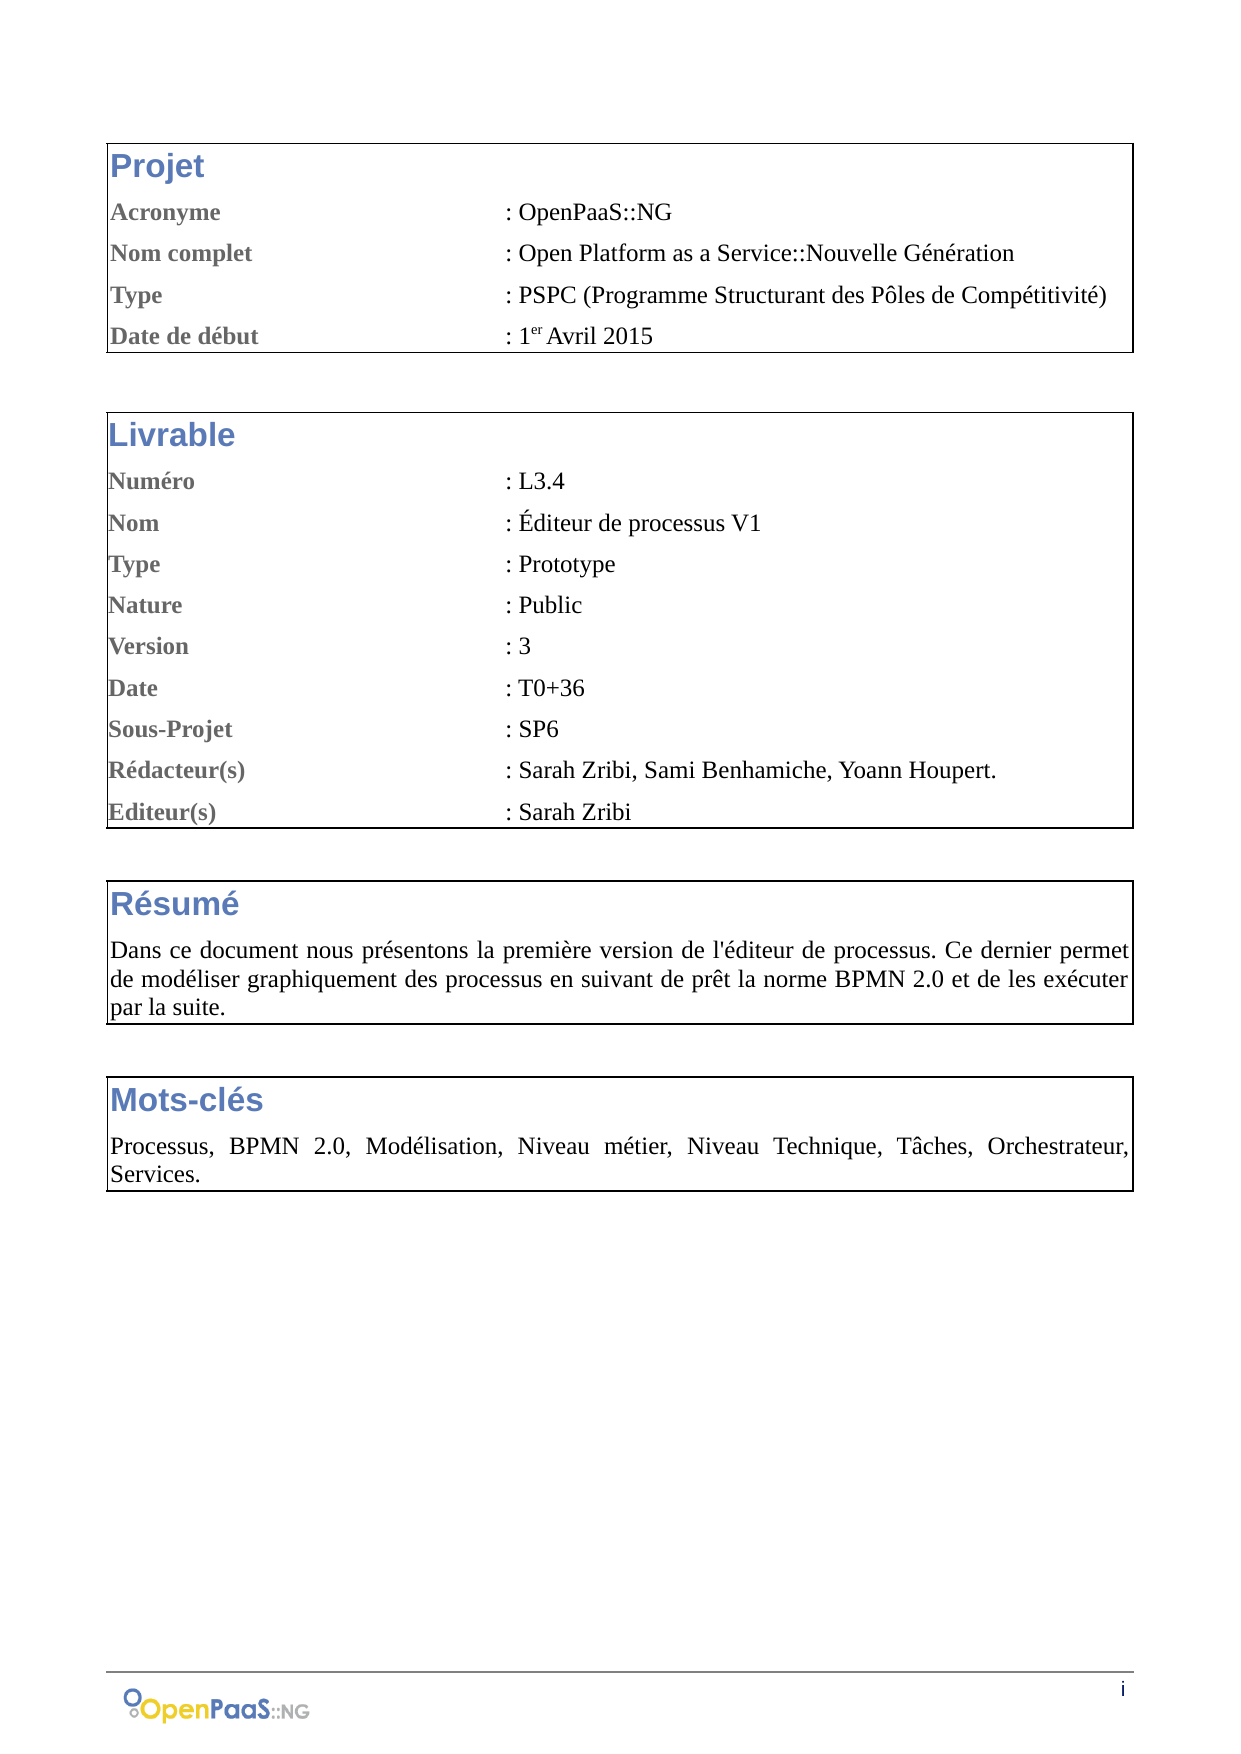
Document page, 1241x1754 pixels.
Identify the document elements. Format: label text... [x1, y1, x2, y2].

text Date de début : 1er Avril 2015 [108, 317, 1132, 352]
text Nom complet : Open Platform as a Service::Nouvelle Génération [108, 235, 1132, 267]
text Editeur(s) : Sarah Zribi [108, 793, 1132, 827]
text Projet [108, 144, 1132, 185]
text Type : Prototype [108, 545, 1132, 578]
picture [118, 1686, 312, 1725]
text Dans ce document nous présentons la première version de l'éditeur de processus. Ce dernier permet de modéliser graphiquement des processus en suivant de prêt la norme BPMN 2.0 et de les exécuter par la suite. [108, 931, 1132, 1023]
text Nom : Éditeur de processus V1 [108, 504, 1132, 536]
text Sous-Projet : SP6 [108, 710, 1132, 743]
text Processus, BPMN 2.0, Modélisation, Niveau métier, Niveau Technique, Tâches, Orchestrateur, Services. [108, 1127, 1132, 1190]
text Type : PSPC (Programme Structurant des Pôles de Compétitivité) [108, 276, 1132, 308]
text Résumé [108, 882, 1132, 922]
text Nature : Public [108, 587, 1132, 619]
text Livrable [108, 413, 1132, 454]
text Mots-clés [108, 1078, 1132, 1118]
text Numéro : L3.4 [108, 463, 1132, 495]
text Rédacteur(s) : Sarah Zribi, Sami Benhamiche, Yoann Houpert. [108, 752, 1132, 784]
text Date : T0+36 [108, 669, 1132, 701]
text Acronyme : OpenPaaS::NG [108, 193, 1132, 226]
text Version : 3 [108, 628, 1132, 660]
